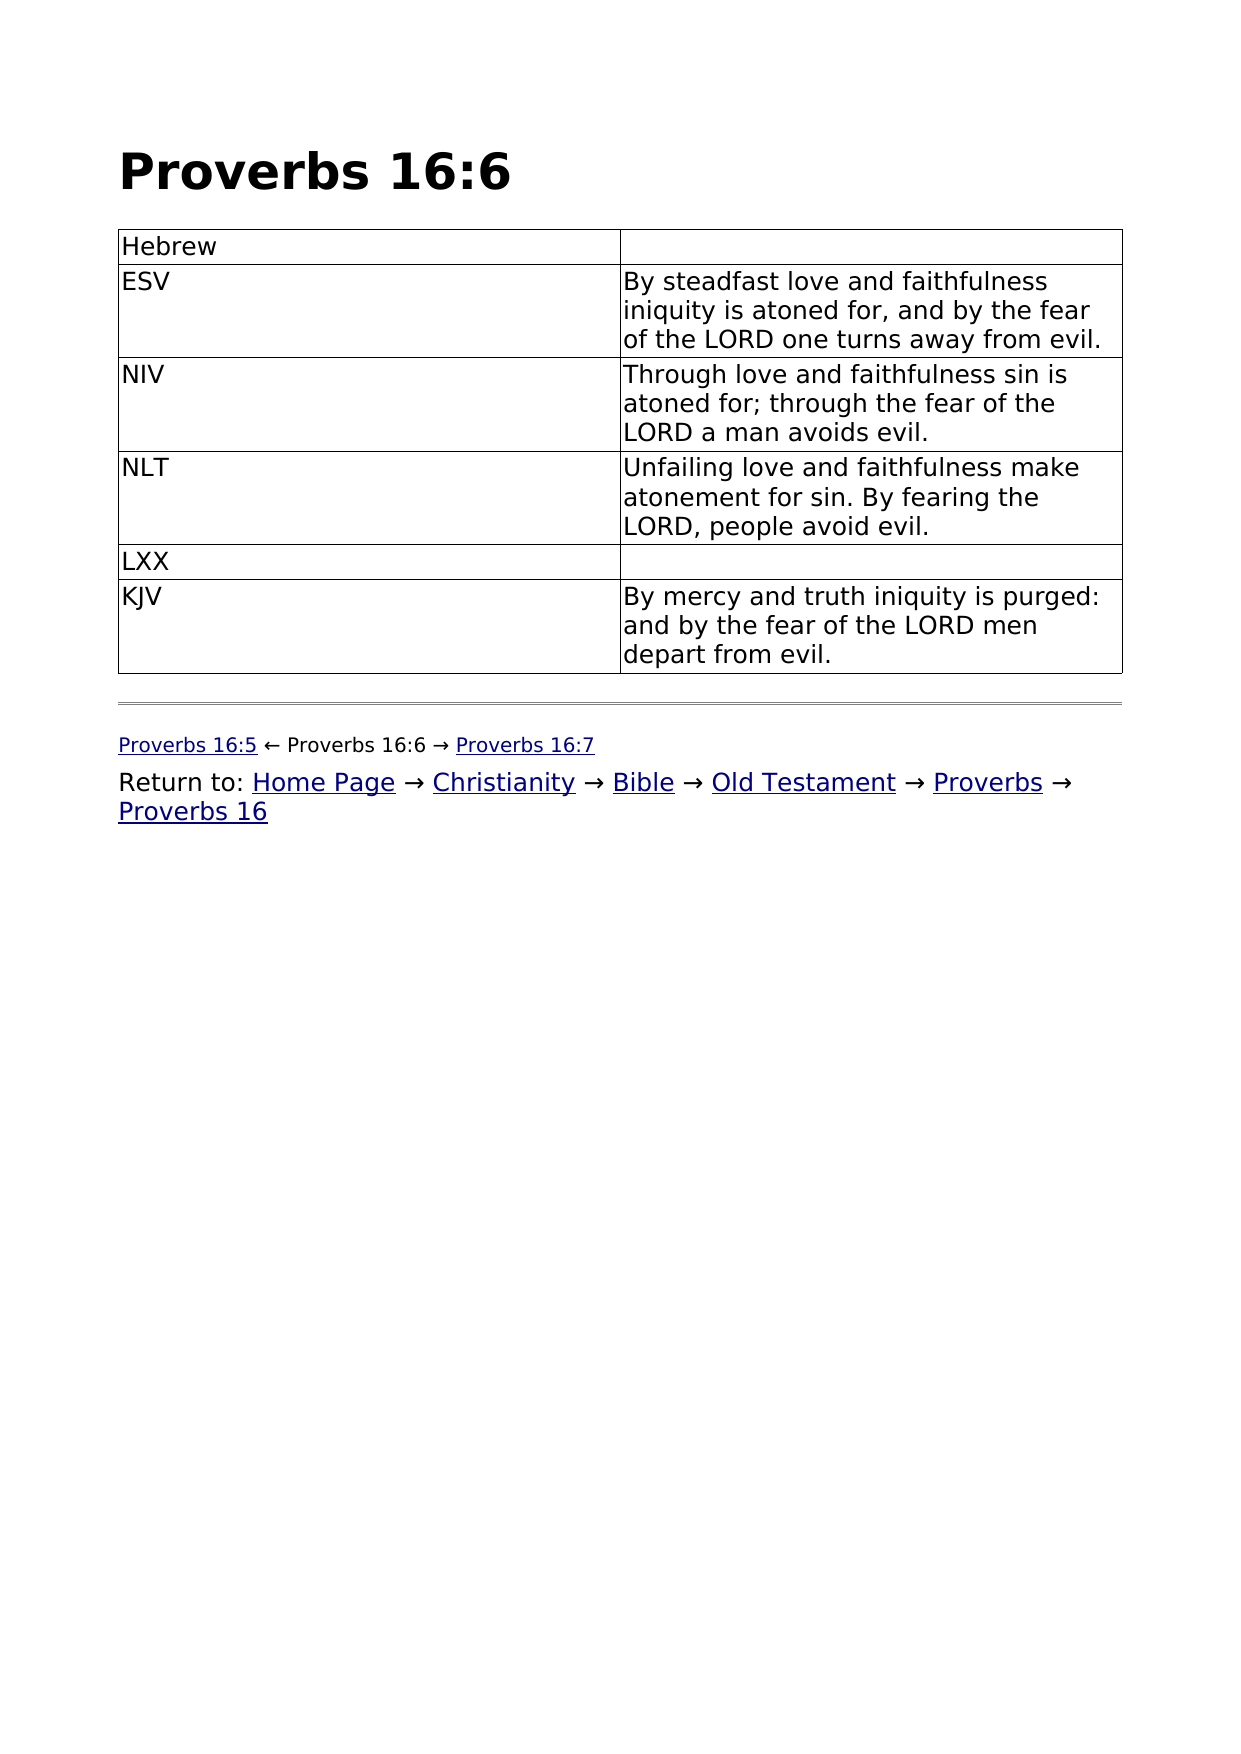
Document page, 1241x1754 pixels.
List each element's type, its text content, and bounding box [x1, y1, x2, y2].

table_cell [621, 545, 1122, 579]
text Proverbs 16:5 ← Proverbs 16:6 → Proverbs 16:7 [118, 734, 1122, 768]
table_cell By steadfast love and faithfulness iniquity is atoned for, and by the fear of the LORD one turns away from evil. [621, 265, 1122, 357]
table_cell Through love and faithfulness sin is atoned for; through the fear of the LORD a man avoids evil. [621, 358, 1122, 451]
subtitle Proverbs 16:6 [118, 143, 1122, 201]
table_cell ESV [119, 265, 620, 357]
text Return to: Home Page → Christianity → Bible → Old Testament → Proverbs → Proverbs 16 [118, 768, 1122, 826]
table_cell NLT [119, 452, 620, 544]
table_cell Unfailing love and faithfulness make atonement for sin. By fearing the LORD, people avoid evil. [621, 452, 1122, 544]
table_header [621, 230, 1122, 264]
table_cell KJV [119, 580, 620, 673]
table_cell NIV [119, 358, 620, 451]
table_cell By mercy and truth iniquity is purged: and by the fear of the LORD men depart from evil. [621, 580, 1122, 673]
table_header Hebrew [119, 230, 620, 264]
table_cell LXX [119, 545, 620, 579]
